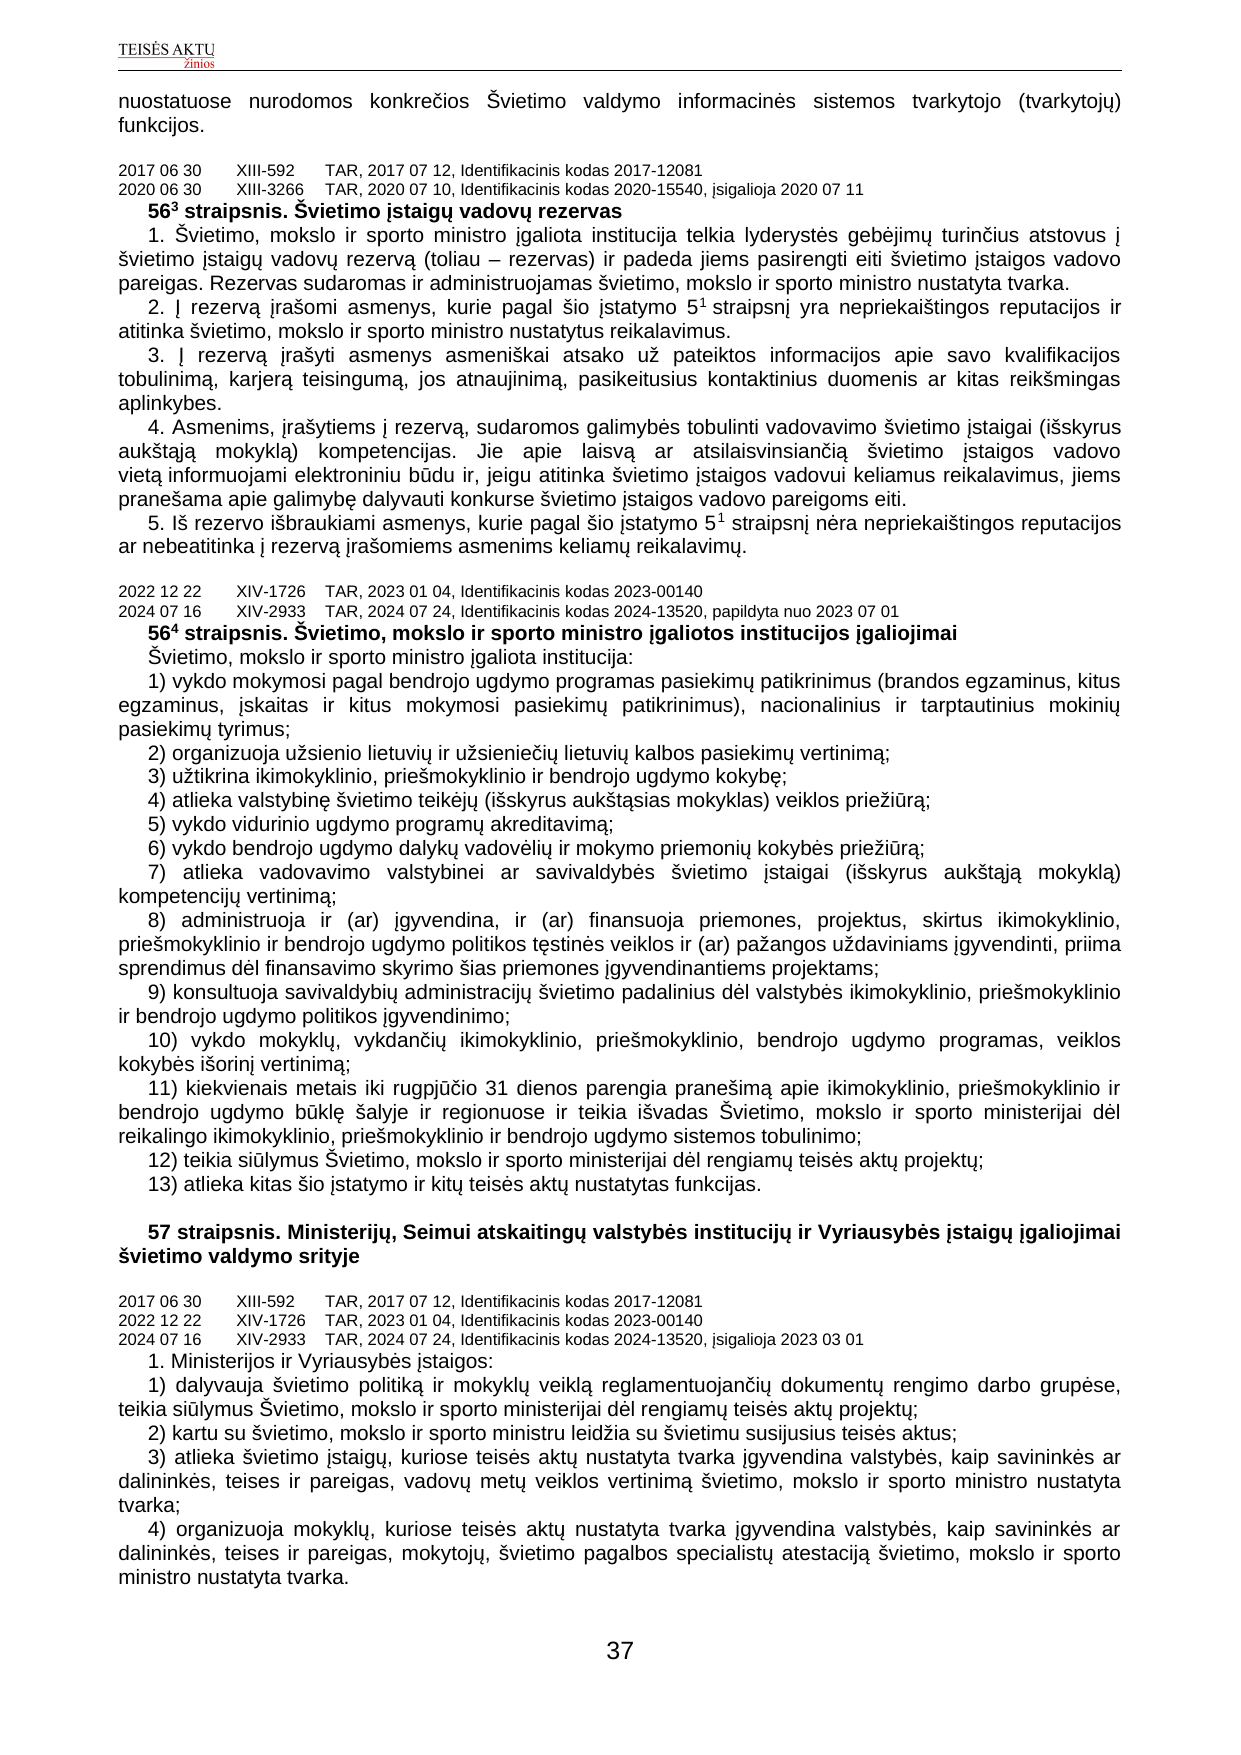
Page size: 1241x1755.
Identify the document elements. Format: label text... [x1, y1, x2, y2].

text 6) vykdo bendrojo ugdymo dalykų vadovėlių ir mokymo priemonių kokybės priežiūrą; [118, 836, 1122, 860]
text Švietimo, mokslo ir sporto ministro įgaliota institucija: [118, 644, 1122, 668]
text 2020 06 30 XIII-3266 TAR, 2020 07 10, Identifikacinis kodas 2020-15540, įsigalioja 2020 07 11 [118, 180, 1122, 199]
text 2024 07 16 XIV-2933 TAR, 2024 07 24, Identifikacinis kodas 2024-13520, įsigalioja 2023 03 01 [118, 1330, 1122, 1349]
text 12) teikia siūlymus Švietimo, mokslo ir sporto ministerijai dėl rengiamų teisės aktų projektų; [118, 1148, 1122, 1172]
text 2) kartu su švietimo, mokslo ir sporto ministru leidžia su švietimu susijusius teisės aktus; [118, 1421, 1122, 1445]
text 11) kiekvienais metais iki rugpjūčio 31 dienos parengia pranešimą apie ikimokyklinio, priešmokyklinio ir bendrojo ugdymo būklę šalyje ir regionuose ir teikia išvadas Švietimo, mokslo ir sporto ministerijai dėl reikalingo ikimokyklinio, priešmokyklinio ir bendrojo ugdymo sistemos tobulinimo; [118, 1076, 1122, 1148]
text 2022 12 22 XIV-1726 TAR, 2023 01 04, Identifikacinis kodas 2023-00140 [118, 1311, 1122, 1330]
text 7) atlieka vadovavimo valstybinei ar savivaldybės švietimo įstaigai (išskyrus aukštąją mokyklą) kompetencijų vertinimą; [118, 860, 1122, 908]
text 2017 06 30 XIII-592 TAR, 2017 07 12, Identifikacinis kodas 2017-12081 [118, 1291, 1122, 1311]
text 5) vykdo vidurinio ugdymo programų akreditavimą; [118, 812, 1122, 836]
text 1. Ministerijos ir Vyriausybės įstaigos: [118, 1349, 1122, 1373]
text 3. Į rezervą įrašyti asmenys asmeniškai atsako už pateiktos informacijos apie savo kvalifikacijos tobulinimą, karjerą teisingumą, jos atnaujinimą, pasikeitusius kontaktinius duomenis ar kitas reikšmingas aplinkybes. [118, 343, 1122, 414]
text 563 straipsnis. Švietimo įstaigų vadovų rezervas [118, 199, 1122, 223]
text 4) atlieka valstybinę švietimo teikėjų (išskyrus aukštąsias mokyklas) veiklos priežiūrą; [118, 788, 1122, 812]
text 8) administruoja ir (ar) įgyvendina, ir (ar) finansuoja priemones, projektus, skirtus ikimokyklinio, priešmokyklinio ir bendrojo ugdymo politikos tęstinės veiklos ir (ar) pažangos uždaviniams įgyvendinti, priima sprendimus dėl finansavimo skyrimo šias priemones įgyvendinantiems projektams; [118, 908, 1122, 980]
text 9) konsultuoja savivaldybių administracijų švietimo padalinius dėl valstybės ikimokyklinio, priešmokyklinio ir bendrojo ugdymo politikos įgyvendinimo; [118, 980, 1122, 1028]
text 13) atlieka kitas šio įstatymo ir kitų teisės aktų nustatytas funkcijas. [118, 1172, 1122, 1196]
text 2017 06 30 XIII-592 TAR, 2017 07 12, Identifikacinis kodas 2017-12081 [118, 161, 1122, 180]
text 2) organizuoja užsienio lietuvių ir užsieniečių lietuvių kalbos pasiekimų vertinimą; [118, 740, 1122, 764]
text 3) užtikrina ikimokyklinio, priešmokyklinio ir bendrojo ugdymo kokybę; [118, 764, 1122, 788]
text 564 straipsnis. Švietimo, mokslo ir sporto ministro įgaliotos institucijos įgaliojimai [118, 621, 1122, 644]
text 1. Švietimo, mokslo ir sporto ministro įgaliota institucija telkia lyderystės gebėjimų turinčius atstovus į švietimo įstaigų vadovų rezervą (toliau – rezervas) ir padeda jiems pasirengti eiti švietimo įstaigos vadovo pareigas. Rezervas sudaromas ir administruojamas švietimo, mokslo ir sporto ministro nustatyta tvarka. [118, 223, 1122, 295]
text 4. Asmenims, įrašytiems į rezervą, sudaromos galimybės tobulinti vadovavimo švietimo įstaigai (išskyrus aukštąją mokyklą) kompetencijas. Jie apie laisvą ar atsilaisvinsiančią švietimo įstaigos vadovo vietą informuojami elektroniniu būdu ir, jeigu atitinka švietimo įstaigos vadovui keliamus reikalavimus, jiems pranešama apie galimybę dalyvauti konkurse švietimo įstaigos vadovo pareigoms eiti. [118, 414, 1122, 510]
text 1) dalyvauja švietimo politiką ir mokyklų veiklą reglamentuojančių dokumentų rengimo darbo grupėse, teikia siūlymus Švietimo, mokslo ir sporto ministerijai dėl rengiamų teisės aktų projektų; [118, 1373, 1122, 1421]
text 57 straipsnis. Ministerijų, Seimui atskaitingų valstybės institucijų ir Vyriausybės įstaigų įgaliojimai švietimo valdymo srityje [118, 1219, 1122, 1267]
text 4) organizuoja mokyklų, kuriose teisės aktų nustatyta tvarka įgyvendina valstybės, kaip savininkės ar dalininkės, teises ir pareigas, mokytojų, švietimo pagalbos specialistų atestaciją švietimo, mokslo ir sporto ministro nustatyta tvarka. [118, 1517, 1122, 1588]
text 2. Į rezervą įrašomi asmenys, kurie pagal šio įstatymo 51 straipsnį yra nepriekaištingos reputacijos ir atitinka švietimo, mokslo ir sporto ministro nustatytus reikalavimus. [118, 295, 1122, 343]
text 5. Iš rezervo išbraukiami asmenys, kurie pagal šio įstatymo 51 straipsnį nėra nepriekaištingos reputacijos ar nebeatitinka į rezervą įrašomiems asmenims keliamų reikalavimų. [118, 510, 1122, 558]
text 10) vykdo mokyklų, vykdančių ikimokyklinio, priešmokyklinio, bendrojo ugdymo programas, veiklos kokybės išorinį vertinimą; [118, 1028, 1122, 1076]
text 2024 07 16 XIV-2933 TAR, 2024 07 24, Identifikacinis kodas 2024-13520, papildyta nuo 2023 07 01 [118, 601, 1122, 621]
text 2022 12 22 XIV-1726 TAR, 2023 01 04, Identifikacinis kodas 2023-00140 [118, 582, 1122, 601]
text 3) atlieka švietimo įstaigų, kuriose teisės aktų nustatyta tvarka įgyvendina valstybės, kaip savininkės ar dalininkės, teises ir pareigas, vadovų metų veiklos vertinimą švietimo, mokslo ir sporto ministro nustatyta tvarka; [118, 1445, 1122, 1517]
text nuostatuose nurodomos konkrečios Švietimo valdymo informacinės sistemos tvarkytojo (tvarkytojų) funkcijos. [118, 89, 1122, 137]
text 1) vykdo mokymosi pagal bendrojo ugdymo programas pasiekimų patikrinimus (brandos egzaminus, kitus egzaminus, įskaitas ir kitus mokymosi pasiekimų patikrinimus), nacionalinius ir tarptautinius mokinių pasiekimų tyrimus; [118, 668, 1122, 740]
